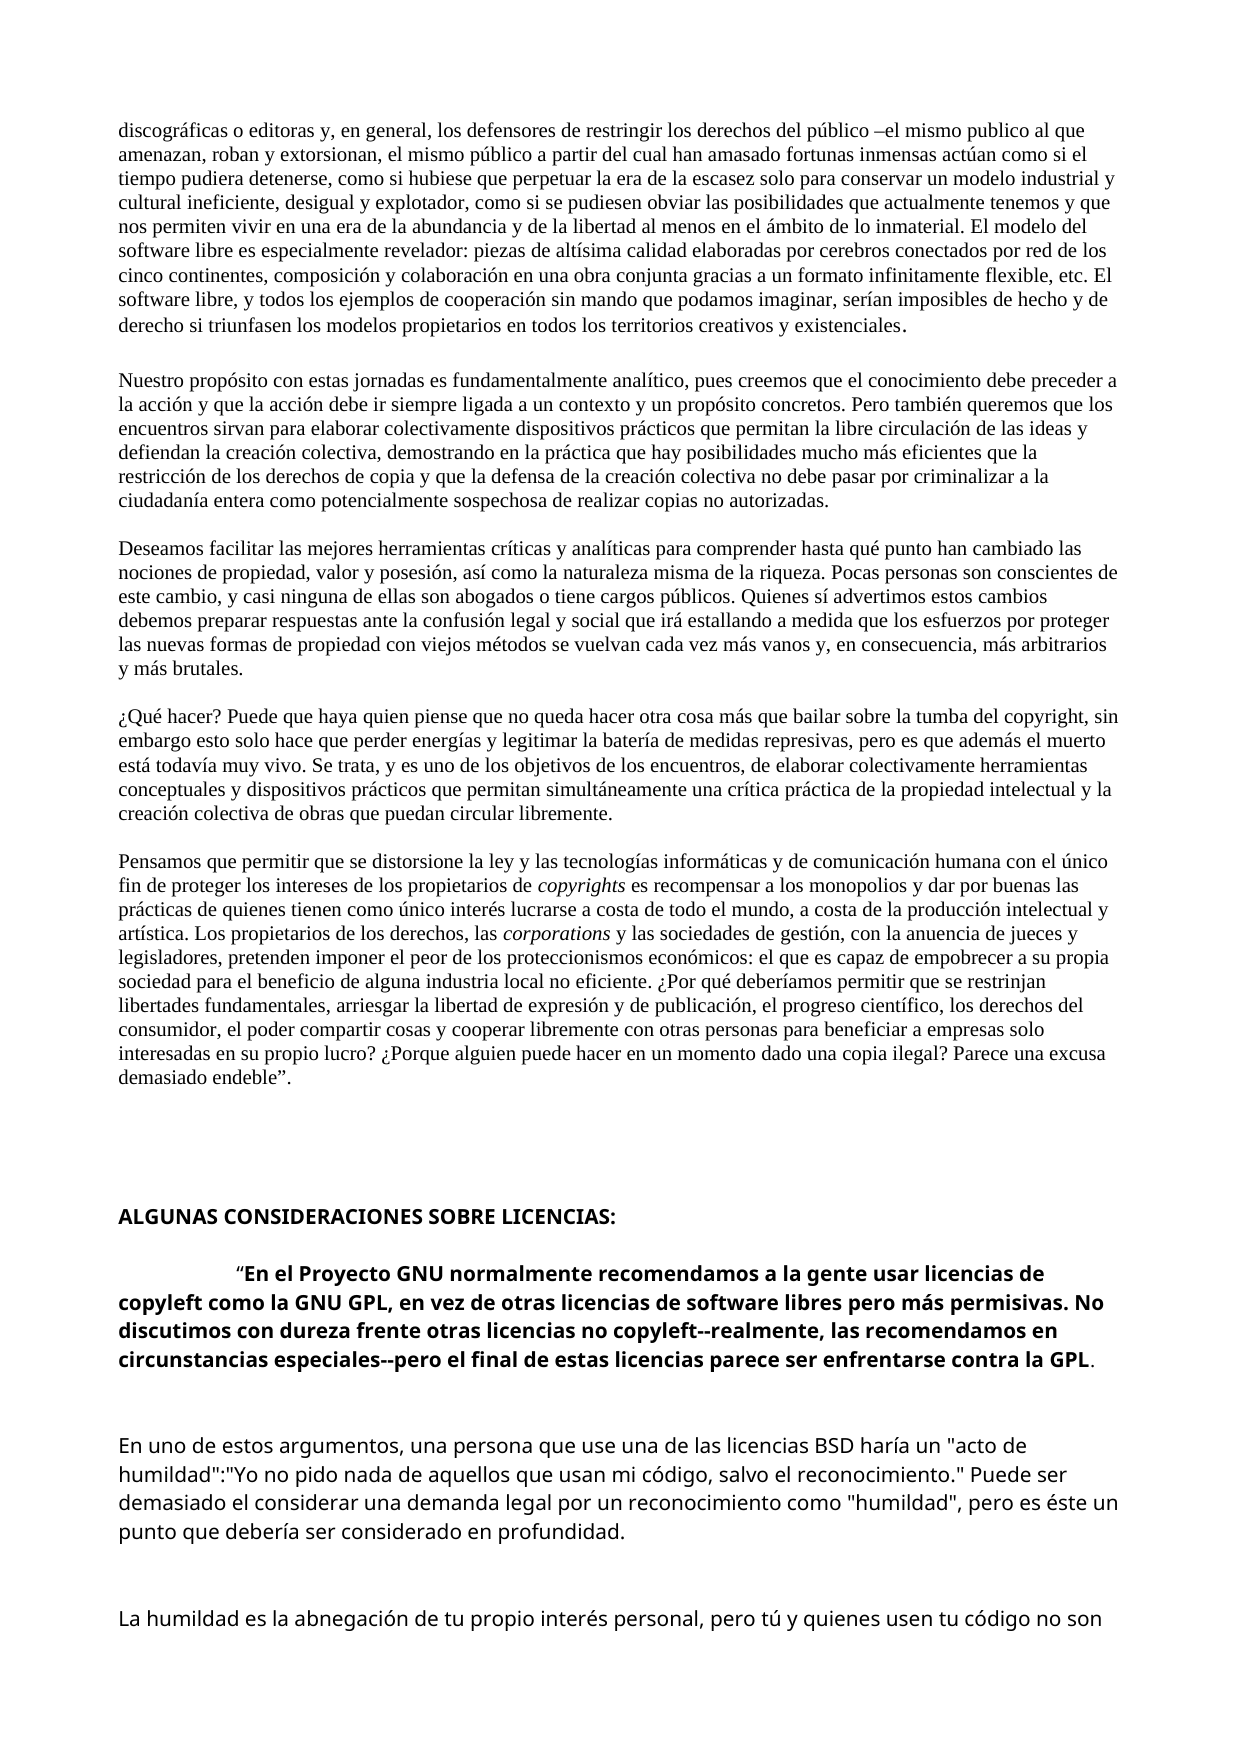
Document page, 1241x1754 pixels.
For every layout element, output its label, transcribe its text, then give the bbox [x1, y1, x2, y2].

text discográficas o editoras y, en general, los defensores de restringir los derechos del público –el mismo publico al que amenazan, roban y extorsionan, el mismo público a partir del cual han amasado fortunas inmensas actúan como si el tiempo pudiera detenerse, como si hubiese que perpetuar la era de la escasez solo para conservar un modelo industrial y cultural ineficiente, desigual y explotador, como si se pudiesen obviar las posibilidades que actualmente tenemos y que nos permiten vivir en una era de la abundancia y de la libertad al menos en el ámbito de lo inmaterial. El modelo del software libre es especialmente revelador: piezas de altísima calidad elaboradas por cerebros conectados por red de los cinco continentes, composición y colaboración en una obra conjunta gracias a un formato infinitamente flexible, etc. El software libre, y todos los ejemplos de cooperación sin mando que podamos imaginar, serían imposibles de hecho y de derecho si triunfasen los modelos propietarios en todos los territorios creativos y existenciales. Nuestro propósito con estas jornadas es fundamentalmente analítico, pues creemos que el conocimiento debe preceder a la acción y que la acción debe ir siempre ligada a un contexto y un propósito concretos. Pero también queremos que los encuentros sirvan para elaborar colectivamente dispositivos prácticos que permitan la libre circulación de las ideas y defiendan la creación colectiva, demostrando en la práctica que hay posibilidades mucho más eficientes que la restricción de los derechos de copia y que la defensa de la creación colectiva no debe pasar por criminalizar a la ciudadanía entera como potencialmente sospechosa de realizar copias no autorizadas. Deseamos facilitar las mejores herramientas críticas y analíticas para comprender hasta qué punto han cambiado las nociones de propiedad, valor y posesión, así como la naturaleza misma de la riqueza. Pocas personas son conscientes de este cambio, y casi ninguna de ellas son abogados o tiene cargos públicos. Quienes sí advertimos estos cambios debemos preparar respuestas ante la confusión legal y social que irá estallando a medida que los esfuerzos por proteger las nuevas formas de propiedad con viejos métodos se vuelvan cada vez más vanos y, en consecuencia, más arbitrarios y más brutales. ¿Qué hacer? Puede que haya quien piense que no queda hacer otra cosa más que bailar sobre la tumba del copyright, sin embargo esto solo hace que perder energías y legitimar la batería de medidas represivas, pero es que además el muerto está todavía muy vivo. Se trata, y es uno de los objetivos de los encuentros, de elaborar colectivamente herramientas conceptuales y dispositivos prácticos que permitan simultáneamente una crítica práctica de la propiedad intelectual y la creación colectiva de obras que puedan circular libremente. Pensamos que permitir que se distorsione la ley y las tecnologías informáticas y de comunicación humana con el único fin de proteger los intereses de los propietarios de copyrights es recompensar a los monopolios y dar por buenas las prácticas de quienes tienen como único interés lucrarse a costa de todo el mundo, a costa de la producción intelectual y artística. Los propietarios de los derechos, las corporations y las sociedades de gestión, con la anuencia de jueces y legisladores, pretenden imponer el peor de los proteccionismos económicos: el que es capaz de empobrecer a su propia sociedad para el beneficio de alguna industria local no eficiente. ¿Por qué deberíamos permitir que se restrinjan libertades fundamentales, arriesgar la libertad de expresión y de publicación, el progreso científico, los derechos del consumidor, el poder compartir cosas y cooperar libremente con otras personas para beneficiar a empresas solo interesadas en su propio lucro? ¿Porque alguien puede hacer en un momento dado una copia ilegal? Parece una excusa demasiado endeble”. [118, 118, 1122, 1089]
text En uno de estos argumentos, una persona que use una de las licencias BSD haría un "acto de humildad":"Yo no pido nada de aquellos que usan mi código, salvo el reconocimiento." Puede ser demasiado el considerar una demanda legal por un reconocimiento como "humildad", pero es éste un punto que debería ser considerado en profundidad. [118, 1432, 1122, 1545]
text “En el Proyecto GNU normalmente recomendamos a la gente usar licencias de copyleft como la GNU GPL, en vez de otras licencias de software libres pero más permisivas. No discutimos con dureza frente otras licencias no copyleft--realmente, las recomendamos en circunstancias especiales--pero el final de estas licencias parece ser enfrentarse contra la GPL. [118, 1259, 1122, 1373]
text La humildad es la abnegación de tu propio interés personal, pero tú y quienes usen tu código no son [118, 1604, 1122, 1632]
text ALGUNAS CONSIDERACIONES SOBRE LICENCIAS: [118, 1202, 1122, 1230]
